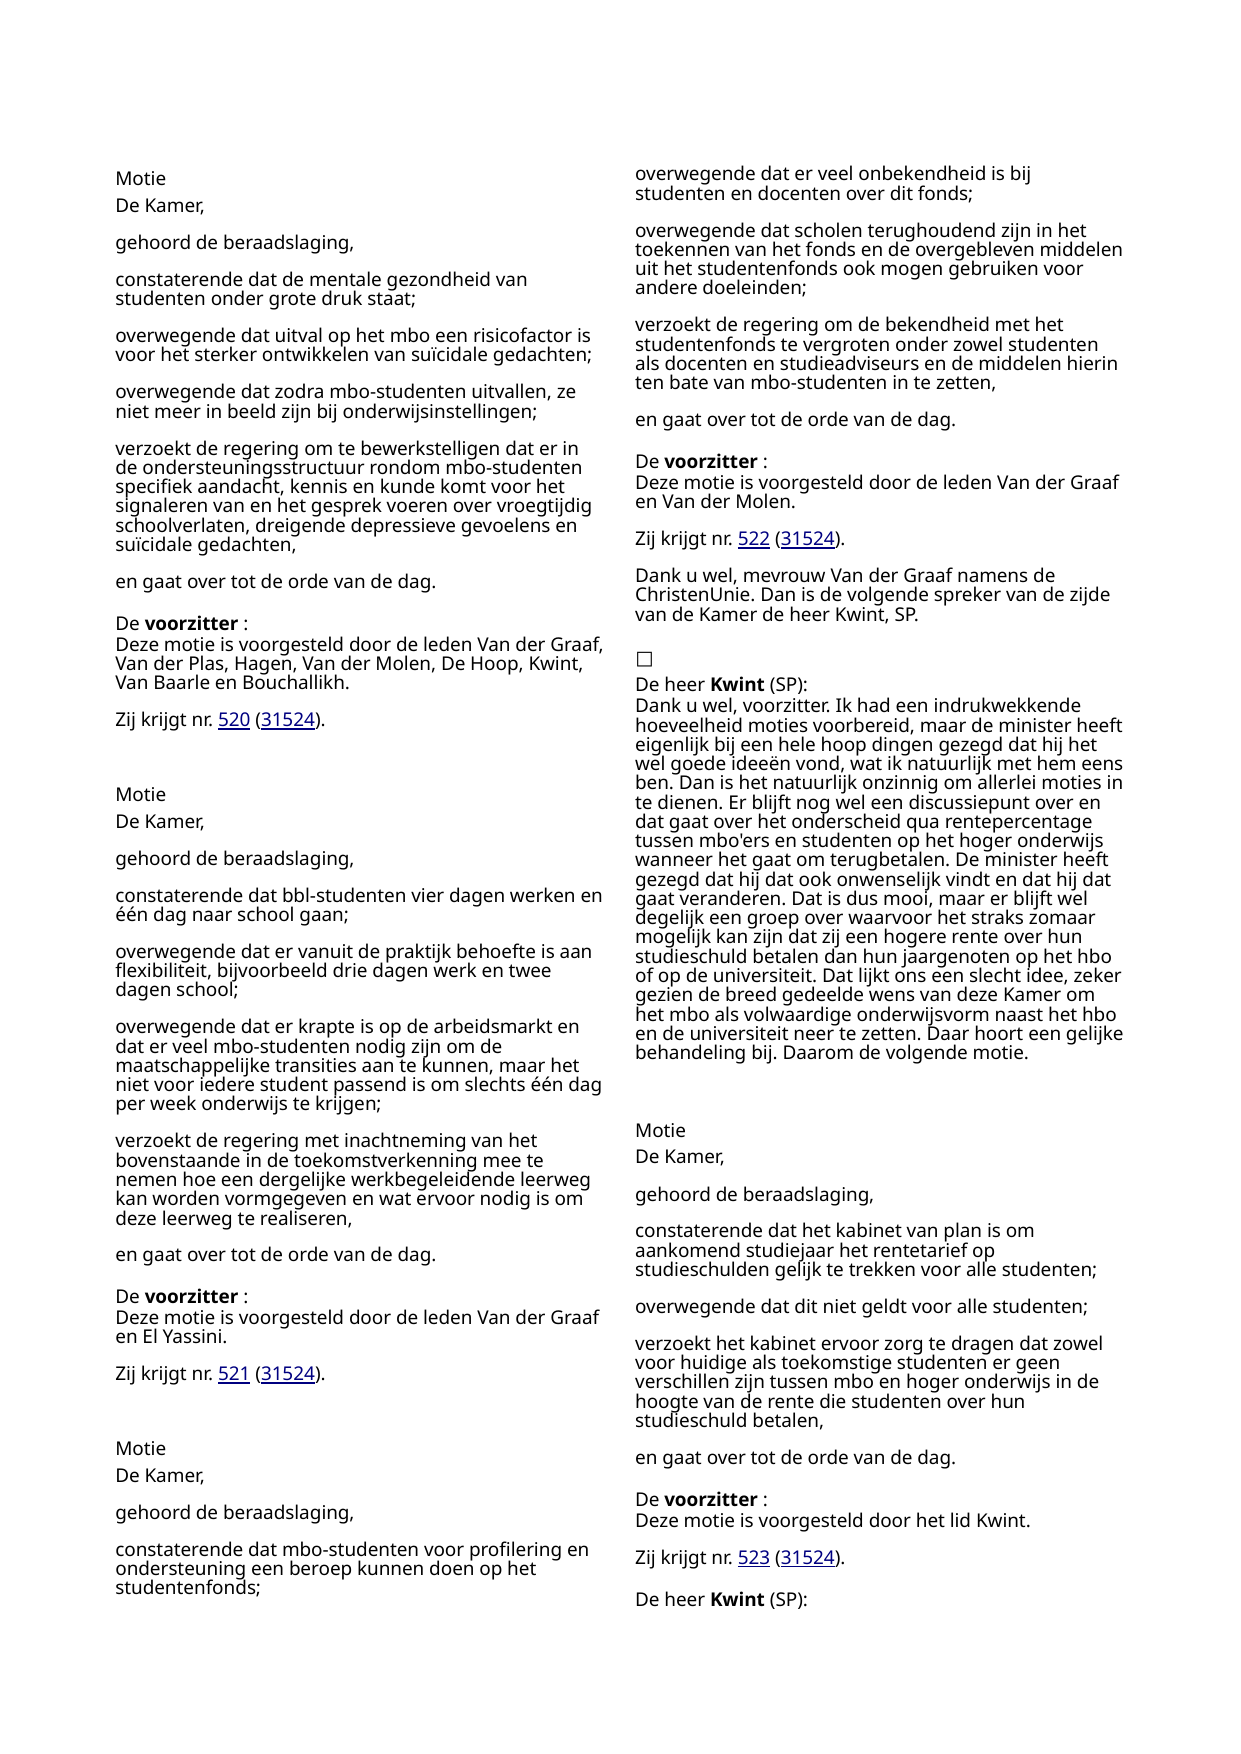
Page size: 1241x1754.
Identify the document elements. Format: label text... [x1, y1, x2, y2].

text Deze motie is voorgesteld door de leden Van der Graaf en El Yassini. [115, 1309, 605, 1348]
text Zij krijgt nr. 522 (31524). [635, 530, 1125, 549]
text verzoekt de regering met inachtneming van het bovenstaande in de toekomstverkenning mee te nemen hoe een dergelijke werkbegeleidende leerweg kan worden vormgegeven en wat ervoor nodig is om deze leerweg te realiseren, [115, 1132, 605, 1229]
text constaterende dat de mentale gezondheid van studenten onder grote druk staat; [115, 271, 605, 309]
text constaterende dat bbl-studenten vier dagen werken en één dag naar school gaan; [115, 887, 605, 925]
text constaterende dat het kabinet van plan is om aankomend studiejaar het rentetarief op studieschulden gelijk te trekken voor alle studenten; [635, 1222, 1125, 1280]
text Dank u wel, voorzitter. Ik had een indrukwekkende hoeveelheid moties voorbereid, maar de minister heeft eigenlijk bij een hele hoop dingen gezegd dat hij het wel goede ideeën vond, wat ik natuurlijk met hem eens ben. Dan is het natuurlijk onzinnig om allerlei moties in te dienen. Er blijft nog wel een discussiepunt over en dat gaat over het onderscheid qua rentepercentage tussen mbo'ers en studenten op het hoger onderwijs wanneer het gaat om terugbetalen. De minister heeft gezegd dat hij dat ook onwenselijk vindt en dat hij dat gaat veranderen. Dat is dus mooi, maar er blijft wel degelijk een groep over waarvoor het straks zomaar mogelijk kan zijn dat zij een hogere rente over hun studieschuld betalen dan hun jaargenoten op het hbo of op de universiteit. Dat lijkt ons een slecht idee, zeker gezien de breed gedeelde wens van deze Kamer om het mbo als volwaardige onderwijsvorm naast het hbo en de universiteit neer te zetten. Daar hoort een gelijke behandeling bij. Daarom de volgende motie. [635, 697, 1125, 1063]
text Zij krijgt nr. 521 (31524). [115, 1365, 605, 1385]
text ⬜ [635, 646, 1125, 672]
text overwegende dat er veel onbekendheid is bij studenten en docenten over dit fonds; [635, 165, 1125, 204]
text overwegende dat uitval op het mbo een risicofactor is voor het sterker ontwikkelen van suïcidale gedachten; [115, 327, 605, 366]
text De heer Kwint (SP): [635, 1586, 1125, 1612]
text Motie [115, 781, 605, 807]
text en gaat over tot de orde van de dag. [635, 411, 1125, 430]
text en gaat over tot de orde van de dag. [115, 573, 605, 592]
text Zij krijgt nr. 523 (31524). [635, 1549, 1125, 1568]
text constaterende dat mbo-studenten voor profilering en ondersteuning een beroep kunnen doen op het studentenfonds; [115, 1541, 605, 1598]
text De heer Kwint (SP): [635, 672, 1125, 697]
text overwegende dat zodra mbo-studenten uitvallen, ze niet meer in beeld zijn bij onderwijsinstellingen; [115, 383, 605, 422]
text gehoord de beraadslaging, [115, 234, 605, 253]
text Dank u wel, mevrouw Van der Graaf namens de ChristenUnie. Dan is de volgende spreker van de zijde van de Kamer de heer Kwint, SP. [635, 567, 1125, 625]
text Zij krijgt nr. 520 (31524). [115, 711, 605, 731]
text Deze motie is voorgesteld door het lid Kwint. [635, 1512, 1125, 1531]
text gehoord de beraadslaging, [635, 1186, 1125, 1205]
text gehoord de beraadslaging, [115, 1504, 605, 1523]
text en gaat over tot de orde van de dag. [115, 1246, 605, 1266]
text overwegende dat scholen terughoudend zijn in het toekennen van het fonds en de overgebleven middelen uit het studentenfonds ook mogen gebruiken voor andere doeleinden; [635, 222, 1125, 299]
text verzoekt de regering om te bewerkstelligen dat er in de ondersteuningsstructuur rondom mbo-studenten specifiek aandacht, kennis en kunde komt voor het signaleren van en het gesprek voeren over vroegtijdig schoolverlaten, dreigende depressieve gevoelens en suïcidale gedachten, [115, 440, 605, 555]
text Deze motie is voorgesteld door de leden Van der Graaf, Van der Plas, Hagen, Van der Molen, De Hoop, Kwint, Van Baarle en Bouchallikh. [115, 636, 605, 693]
text De Kamer, [115, 197, 605, 216]
text De voorzitter : [115, 610, 605, 636]
text verzoekt het kabinet ervoor zorg te dragen dat zowel voor huidige als toekomstige studenten er geen verschillen zijn tussen mbo en hoger onderwijs in de hoogte van de rente die studenten over hun studieschuld betalen, [635, 1335, 1125, 1431]
text De Kamer, [115, 1467, 605, 1486]
text gehoord de beraadslaging, [115, 849, 605, 869]
text De voorzitter : [115, 1283, 605, 1309]
text De voorzitter : [635, 448, 1125, 474]
text verzoekt de regering om de bekendheid met het studentenfonds te vergroten onder zowel studenten als docenten en studieadviseurs en de middelen hierin ten bate van mbo-studenten in te zetten, [635, 316, 1125, 393]
text Motie [635, 1117, 1125, 1143]
text Motie [115, 165, 605, 191]
text De Kamer, [115, 813, 605, 832]
text overwegende dat er krapte is op de arbeidsmarkt en dat er veel mbo-studenten nodig zijn om de maatschappelijke transities aan te kunnen, maar het niet voor iedere student passend is om slechts één dag per week onderwijs te krijgen; [115, 1018, 605, 1115]
text De voorzitter : [635, 1486, 1125, 1512]
text overwegende dat dit niet geldt voor alle studenten; [635, 1298, 1125, 1317]
text Motie [115, 1435, 605, 1461]
text Deze motie is voorgesteld door de leden Van der Graaf en Van der Molen. [635, 474, 1125, 512]
text en gaat over tot de orde van de dag. [635, 1449, 1125, 1468]
text De Kamer, [635, 1148, 1125, 1168]
text overwegende dat er vanuit de praktijk behoefte is aan flexibiliteit, bijvoorbeeld drie dagen werk en twee dagen school; [115, 943, 605, 1001]
